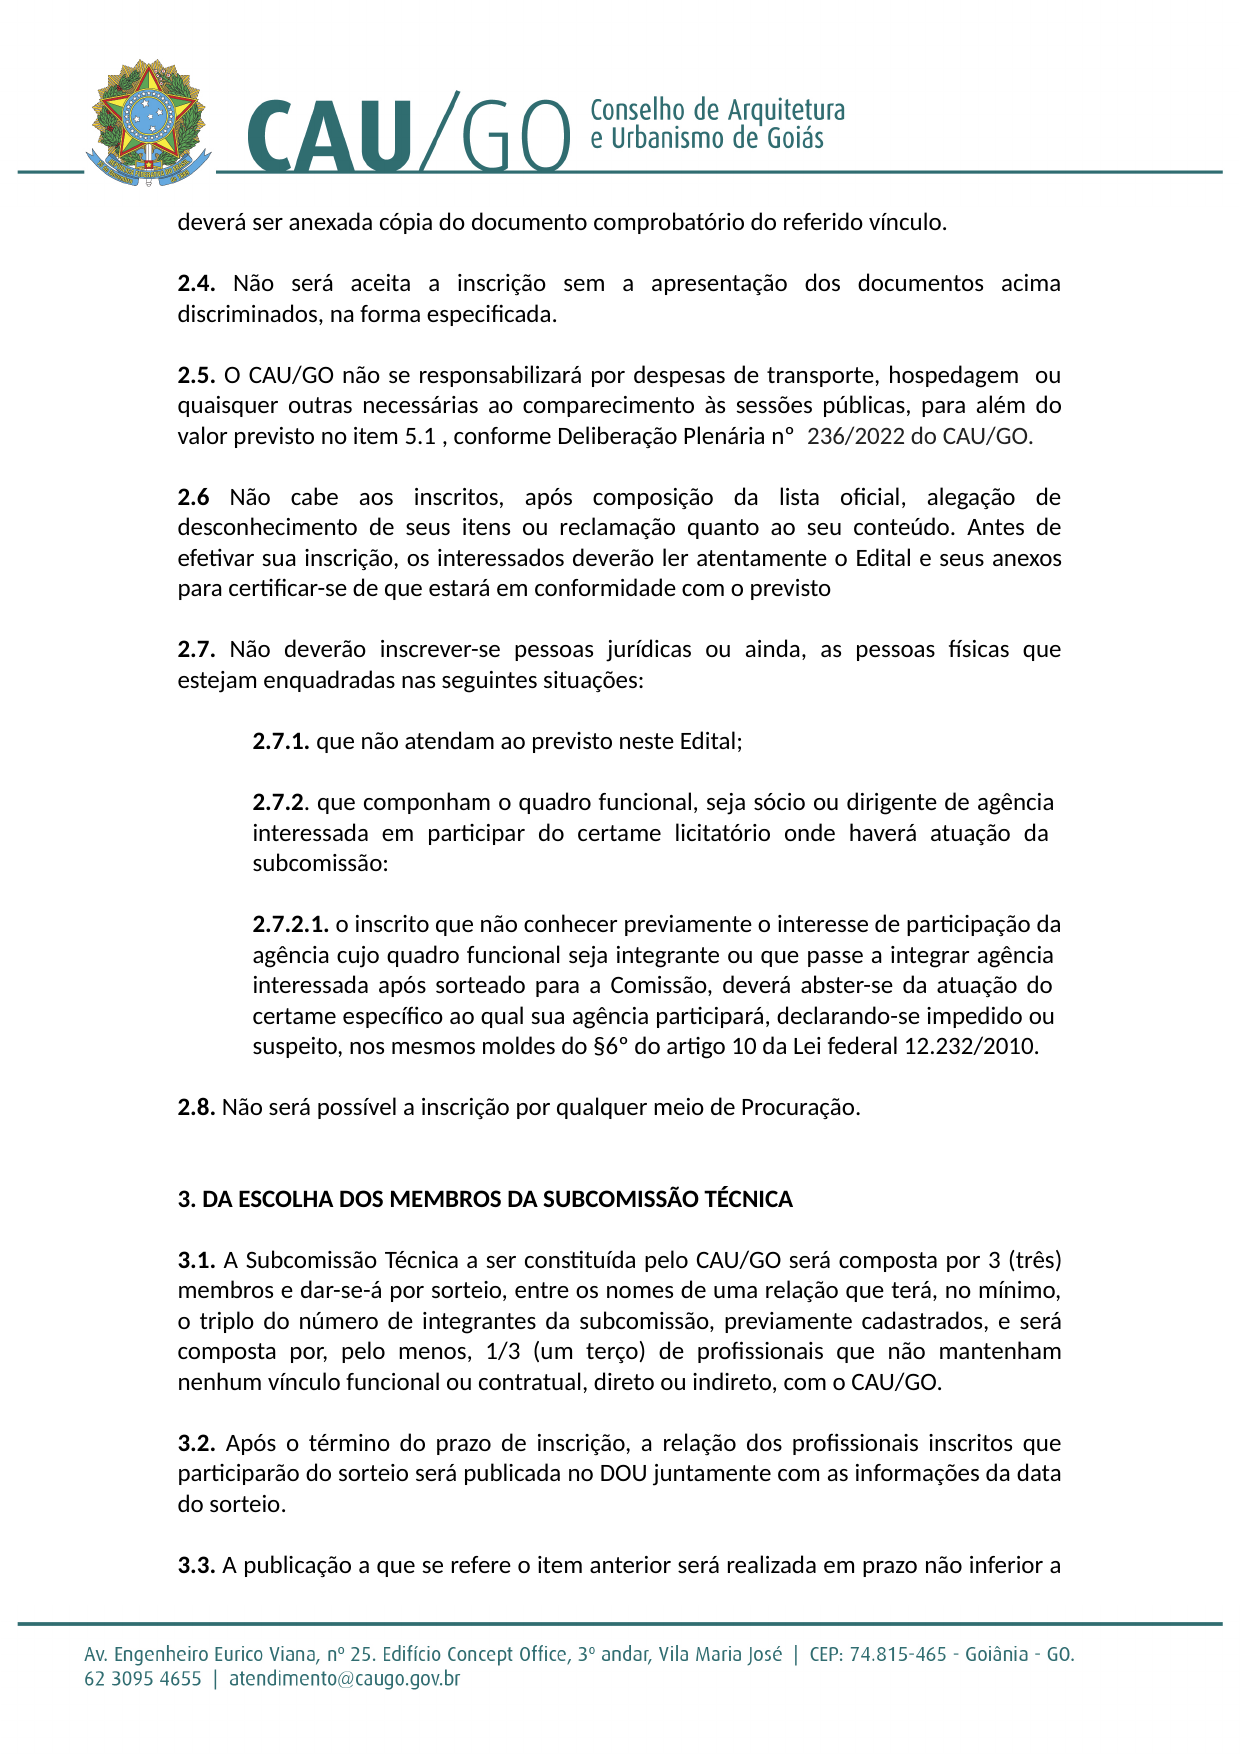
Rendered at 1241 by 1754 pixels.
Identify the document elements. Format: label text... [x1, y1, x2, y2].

text 2.7.1. que não atendam ao previsto neste Edital; [177, 725, 1063, 756]
text 3. DA ESCOLHA DOS MEMBROS DA SUBCOMISSÃO TÉCNICA [177, 1183, 1063, 1213]
text 3.3. A publicação a que se refere o item anterior será realizada em prazo não inferior a [177, 1549, 1063, 1580]
text 2.6 Não cabe aos inscritos, após composição da lista oficial, alegação de desconhecimento de seus itens ou reclamação quanto ao seu conteúdo. Antes de efetivar sua inscrição, os interessados deverão ler atentamente o Edital e seus anexos para certificar-se de que estará em conformidade com o previsto [177, 481, 1063, 603]
text 3.1. A Subcomissão Técnica a ser constituída pelo CAU/GO será composta por 3 (três) membros e dar-se-á por sorteio, entre os nomes de uma relação que terá, no mínimo, o triplo do número de integrantes da subcomissão, previamente cadastrados, e será composta por, pelo menos, 1/3 (um terço) de profissionais que não mantenham nenhum vínculo funcional ou contratual, direto ou indireto, com o CAU/GO. [177, 1244, 1063, 1397]
text 2.7.2. que componham o quadro funcional, seja sócio ou dirigente de agência interessada em participar do certame licitatório onde haverá atuação da subcomissão: [177, 786, 1063, 878]
text 2.7. Não deverão inscrever-se pessoas jurídicas ou ainda, as pessoas físicas que estejam enquadradas nas seguintes situações: [177, 633, 1063, 694]
text 2.4. Não será aceita a inscrição sem a apresentação dos documentos acima discriminados, na forma especificada. [177, 267, 1063, 328]
text 2.5. O CAU/GO não se responsabilizará por despesas de transporte, hospedagem ou quaisquer outras necessárias ao comparecimento às sessões públicas, para além do valor previsto no item 5.1 , conforme Deliberação Plenária nº 236/2022 do CAU/GO. [177, 359, 1063, 450]
text 3.2. Após o término do prazo de inscrição, a relação dos profissionais inscritos que participarão do sorteio será publicada no DOU juntamente com as informações da data do sorteio. [177, 1427, 1063, 1519]
text 2.8. Não será possível a inscrição por qualquer meio de Procuração. [177, 1091, 1063, 1122]
text deverá ser anexada cópia do documento comprobatório do referido vínculo. [177, 207, 1063, 237]
text 2.7.2.1. o inscrito que não conhecer previamente o interesse de participação da agência cujo quadro funcional seja integrante ou que passe a integrar agência interessada após sorteado para a Comissão, deverá abster-se da atuação do certame específico ao qual sua agência participará, declarando-se impedido ou suspeito, nos mesmos moldes do §6º do artigo 10 da Lei federal 12.232/2010. [177, 908, 1063, 1061]
